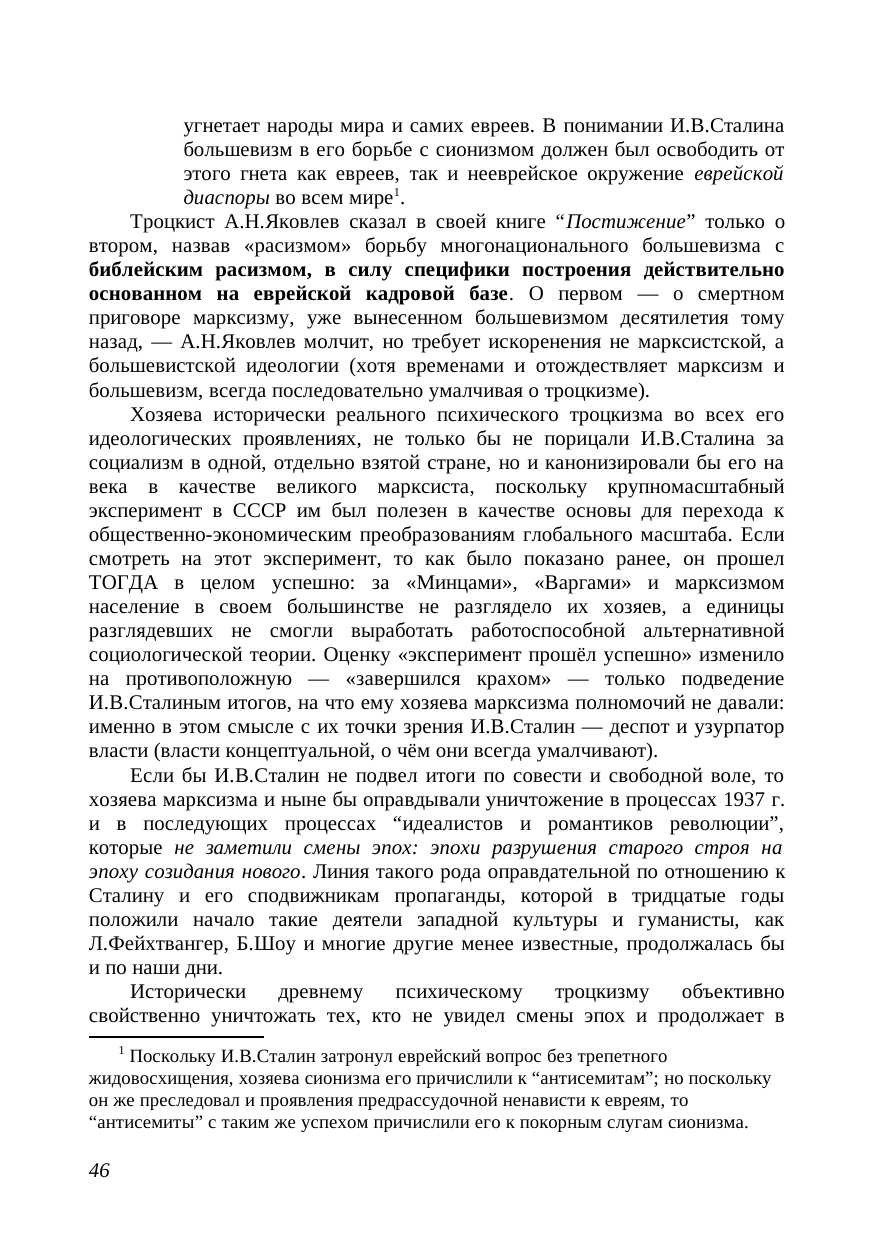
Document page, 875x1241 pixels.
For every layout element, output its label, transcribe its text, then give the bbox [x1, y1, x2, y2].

text Хозяева исторически реального психического троцкизма во всех его идеологических проявлениях, не только бы не порицали И.В.Сталина за социализм в одной, отдельно взятой стране, но и канонизировали бы его на века в качестве великого марксиста, поскольку крупномасштабный эксперимент в СССР им был полезен в качестве основы для перехода к общественно-экономическим преобразованиям глобального масштаба. Если смотреть на этот эксперимент, то как было показано ранее, он прошел ТОГДА в целом успешно: за «Минцами», «Варгами» и марксизмом население в своем большинстве не разглядело их хозяев, а единицы разглядевших не смогли выработать работоспособной альтернативной социологической теории. Оценку «эксперимент прошёл успешно» изменило на противоположную — «завершился крахом» — только подведение И.В.Ста­ли­ным итогов, на что ему хозяева марксизма полномочий не давали: именно в этом смысле с их точки зрения И.В.Сталин — деспот и узурпатор власти (власти концептуальной, о чём они всегда умалчивают). [89, 401, 785, 762]
list Поскольку И.В.Сталин затронул еврейский вопрос без трепетного жидовосхищения, хозяева сионизма его причислили к “антисемитам”; но поскольку он же преследовал и проявления предрассудочной ненависти к евреям, то “антисемиты” с таким же успехом причислили его к покорным слугам сионизма. [89, 1043, 785, 1133]
list угнетает народы мира и самих евреев. В понимании И.В.Сталина большевизм в его борьбе с сионизмом должен был освободить от этого гнета как евреев, так и нееврейское окружение еврейской диаспоры во всем мире. [124, 113, 785, 209]
text Троцкист А.Н.Яковлев сказал в своей книге “Постижение” только о втором, назвав «расизмом» борьбу многонационального большевизма с библейским расизмом, в силу специфики построения действительно основанном на еврейской кадровой базе. О первом — о смертном приговоре марксизму, уже вынесенном большевизмом десятилетия тому назад, — А.Н.Яковлев молчит, но требует искоренения не марксистской, а большевистской идеологии (хотя временами и отождествляет марксизм и большевизм, всегда последовательно умалчивая о троцкизме). [89, 209, 785, 401]
text Если бы И.В.Сталин не подвел итоги по совести и свободной воле, то хозяева марксизма и ныне бы оправдывали уничтожение в процессах 1937 г. и в последующих процессах “идеалистов и романтиков революции”, которые не заметили смены эпох: эпохи разрушения старого строя на эпоху созидания нового. Линия такого рода оправдательной по отношению к Сталину и его сподвижникам пропаганды, которой в тридцатые годы положили начало такие деятели западной культуры и гуманисты, как Л.Фейхтвангер, Б.Шоу и многие другие менее известные, продолжалась бы и по наши дни. [89, 762, 785, 979]
text Исторически древнему психическому троцкизму объективно свойственно уничтожать тех, кто не увидел смены эпох и продолжает в [89, 979, 785, 1027]
